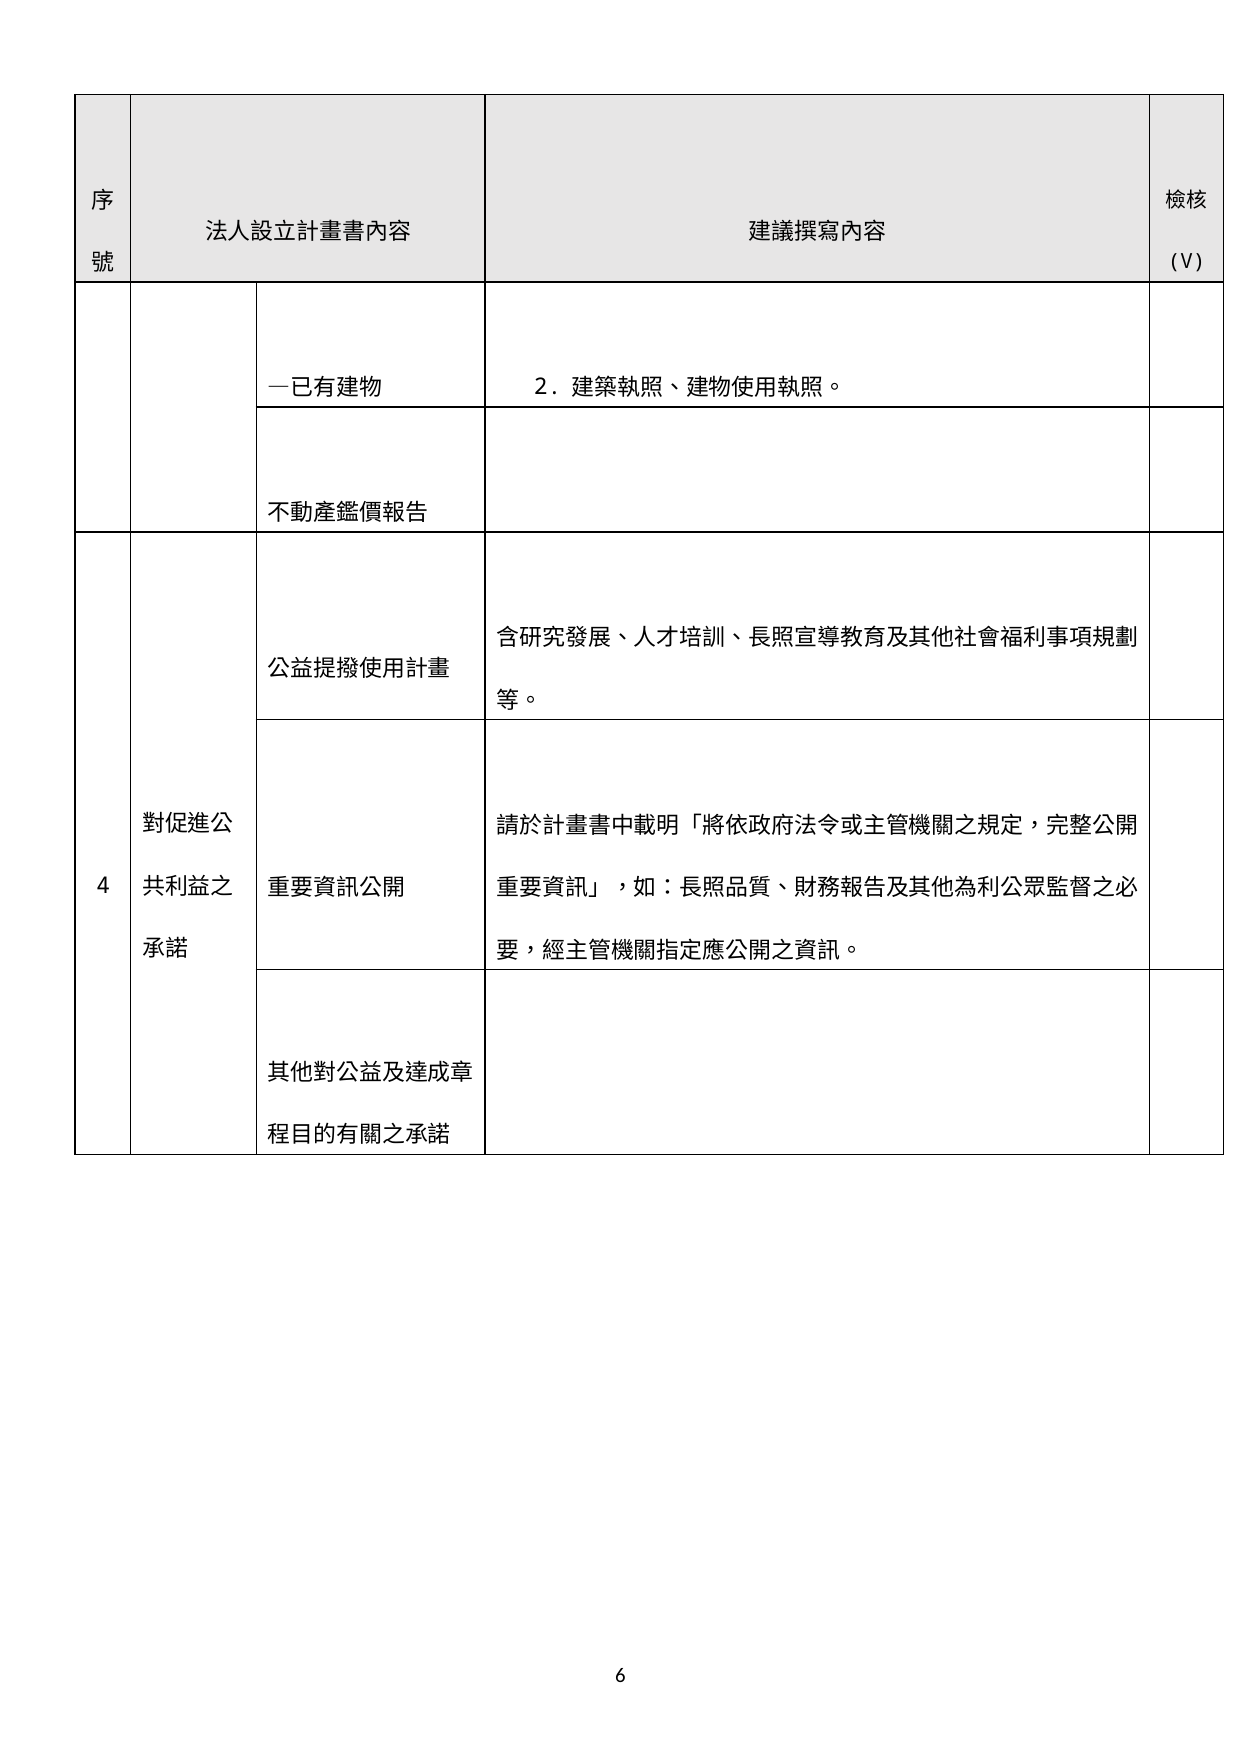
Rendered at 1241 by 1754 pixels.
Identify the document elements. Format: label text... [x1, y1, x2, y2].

table_cell [131, 283, 256, 531]
table_cell [486, 408, 1149, 531]
table_cell 對促進公共利益之承諾 [131, 533, 256, 1153]
table_header 建議撰寫內容 [486, 95, 1149, 281]
table_cell [1150, 283, 1223, 406]
table_cell 請於計畫書中載明「將依政府法令或主管機關之規定，完整公開重要資訊」，如：長照品質、財務報告及其他為利公眾監督之必要，經主管機關指定應公開之資訊。 [486, 720, 1149, 969]
table_cell 請檢附土地謄本 建築執照、建物使用執照。 [486, 283, 1149, 406]
table_cell —已有建物 [257, 283, 484, 406]
table_cell [486, 970, 1149, 1153]
table_cell [1150, 970, 1223, 1153]
table_cell [1150, 533, 1223, 719]
table_header 法人設立計畫書內容 [131, 95, 484, 281]
table_cell [76, 283, 130, 531]
table_header 序號 [76, 95, 130, 281]
table_header 檢核 (V) [1150, 95, 1223, 281]
table_cell 重要資訊公開 [257, 720, 484, 969]
table_cell 不動產鑑價報告 [257, 408, 484, 531]
table_cell [1150, 720, 1223, 969]
table_cell 公益提撥使用計畫 [257, 533, 484, 719]
table_cell [1150, 408, 1223, 531]
table_cell 其他對公益及達成章程目的有關之承諾 [257, 970, 484, 1153]
table_cell 4 [76, 533, 130, 1153]
table_cell 含研究發展、人才培訓、長照宣導教育及其他社會福利事項規劃等。 [486, 533, 1149, 719]
